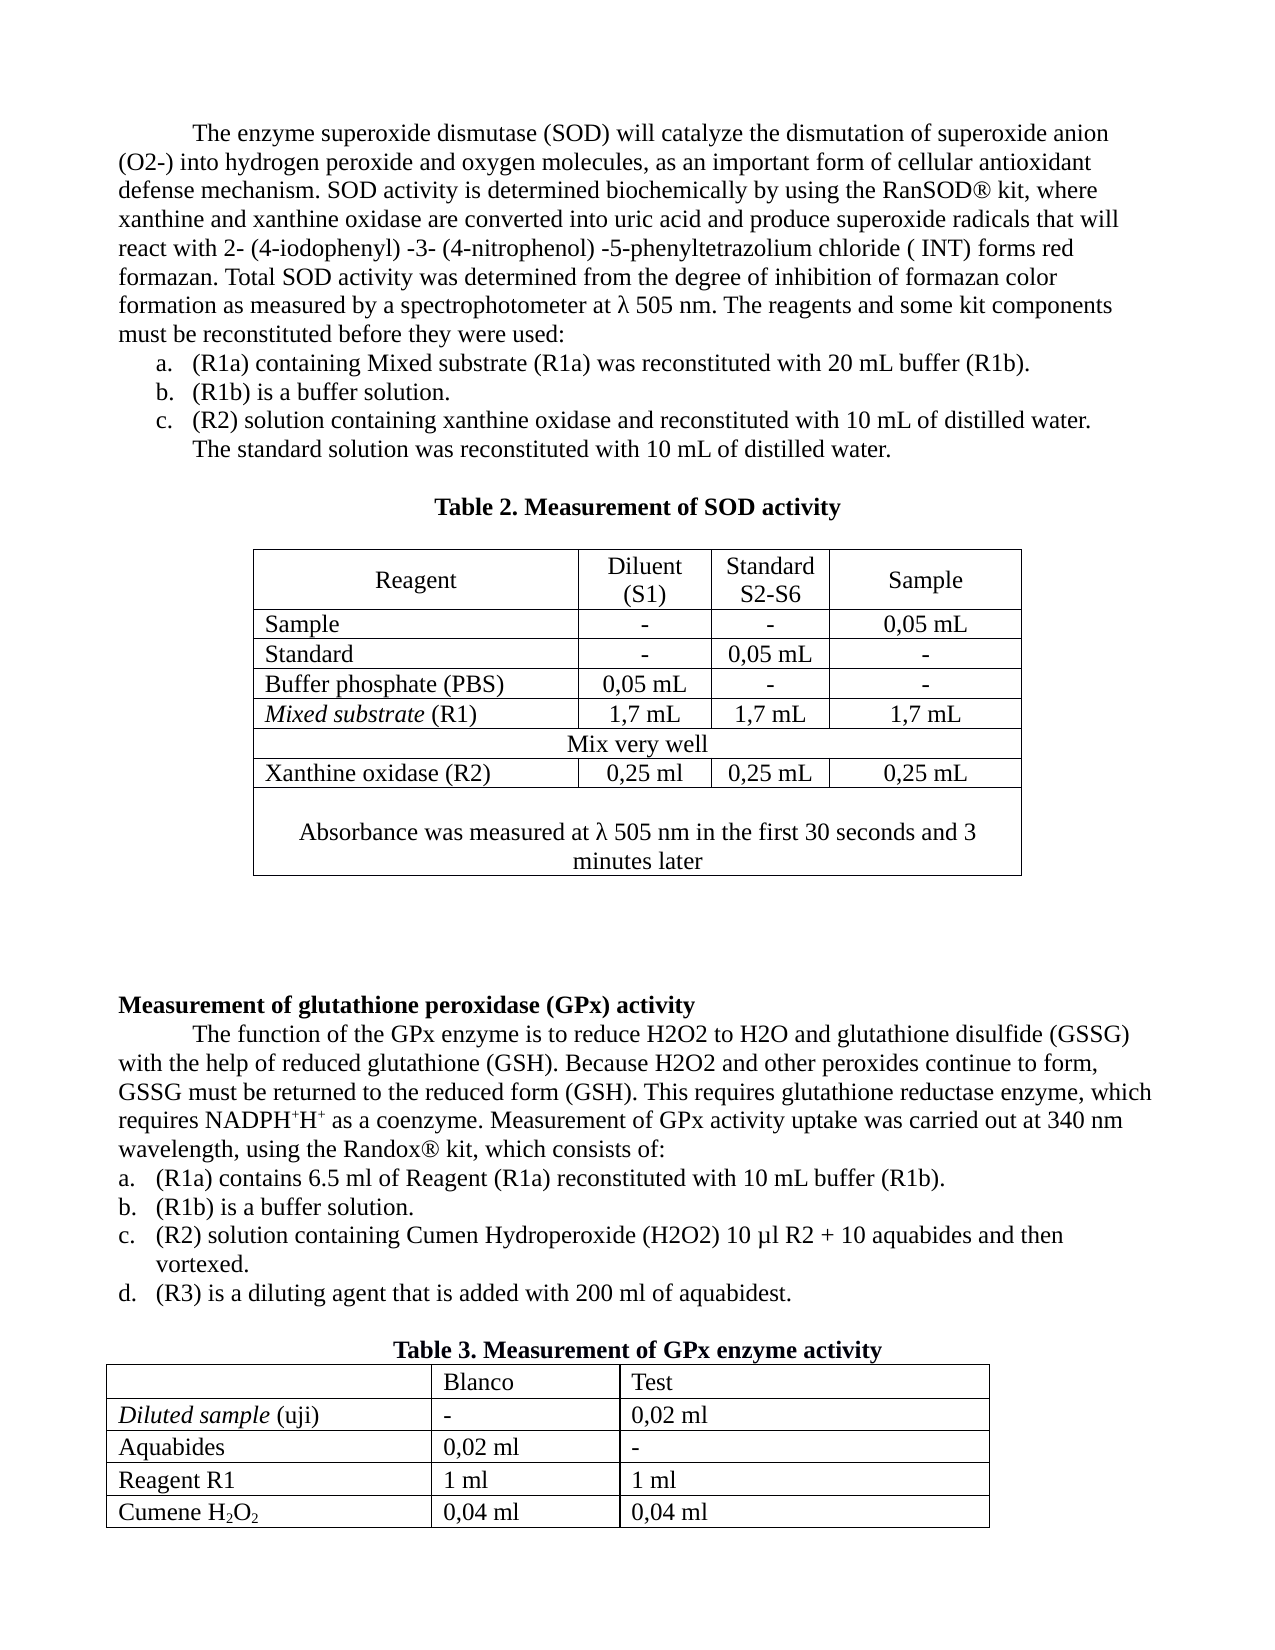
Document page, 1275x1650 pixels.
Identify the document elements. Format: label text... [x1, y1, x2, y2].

table_cell Absorbance was measured at λ 505 nm in the first 30 seconds and 3 minutes later [254, 788, 1021, 874]
table_cell 0,05 mL [712, 639, 829, 668]
table_header Standard S2-S6 [712, 550, 829, 608]
table_header Diluent (S1) [579, 550, 711, 608]
table_cell Cumene H2O2 [107, 1496, 431, 1527]
text Table 3. Measurement of GPx enzyme activity [118, 1336, 1157, 1364]
table_cell 0,04 ml [621, 1496, 989, 1527]
table_header [107, 1365, 431, 1398]
table_cell 0,02 ml [621, 1399, 989, 1430]
list (R2) solution containing Cumen Hydroperoxide (H2O2) 10 µl R2 + 10 aquabides and then vortexed. [118, 1221, 1157, 1278]
table_cell 0,04 ml [432, 1496, 619, 1527]
table_cell Mix very well [254, 729, 1021, 757]
table_cell - [830, 639, 1021, 668]
table_cell 0,05 mL [830, 610, 1021, 638]
table_cell 1,7 mL [830, 699, 1021, 728]
table_cell 0,25 mL [830, 759, 1021, 787]
table_cell - [621, 1431, 989, 1462]
table_cell 1,7 mL [579, 699, 711, 728]
list (R1b) is a buffer solution. [118, 1192, 1157, 1221]
table_cell Sample [254, 610, 578, 638]
table_cell - [432, 1399, 619, 1430]
list Measurement of glutathione peroxidase (GPx) activity [118, 991, 1157, 1019]
table_cell - [830, 669, 1021, 698]
list The function of the GPx enzyme is to reduce H2O2 to H2O and glutathione disulfide (GSSG) with the help of reduced glutathione (GSH). Because H2O2 and other peroxides continue to form, GSSG must be returned to the reduced form (GSH). This requires glutathione reductase enzyme, which requires NADPH+H+ as a coenzyme. Measurement of GPx activity uptake was carried out at 340 nm wavelength, using the Randox® kit, which consists of: [118, 1019, 1157, 1163]
list The standard solution was reconstituted with 10 mL of distilled water. [192, 434, 1157, 463]
table_cell - [579, 639, 711, 668]
table_cell Diluted sample (uji) [107, 1399, 431, 1430]
list (R1a) contains 6.5 ml of Reagent (R1a) reconstituted with 10 mL buffer (R1b). [118, 1163, 1157, 1192]
table_header Reagent [254, 550, 578, 608]
list (R3) is a diluting agent that is added with 200 ml of aquabidest. [118, 1278, 1157, 1307]
text The enzyme superoxide dismutase (SOD) will catalyze the dismutation of superoxide anion (O2-) into hydrogen peroxide and oxygen molecules, as an important form of cellular antioxidant defense mechanism. SOD activity is determined biochemically by using the RanSOD® kit, where xanthine and xanthine oxidase are converted into uric acid and produce superoxide radicals that will react with 2- (4-iodophenyl) -3- (4-nitrophenol) -5-phenyltetrazolium chloride ( INT) forms red formazan. Total SOD activity was determined from the degree of inhibition of formazan color formation as measured by a spectrophotometer at λ 505 nm. The reagents and some kit components must be reconstituted before they were used: [118, 118, 1157, 348]
list (R1a) containing Mixed substrate (R1a) was reconstituted with 20 mL buffer (R1b). [156, 348, 1157, 377]
table_cell 0,25 ml [579, 759, 711, 787]
list (R2) solution containing xanthine oxidase and reconstituted with 10 mL of distilled water. [156, 406, 1157, 434]
table_header Sample [830, 550, 1021, 608]
table_cell Aquabides [107, 1431, 431, 1462]
table_cell - [712, 669, 829, 698]
list (R1b) is a buffer solution. [156, 377, 1157, 406]
table_cell - [712, 610, 829, 638]
table_cell 0,05 mL [579, 669, 711, 698]
table_header Blanco [432, 1365, 619, 1398]
table_cell 0,25 mL [712, 759, 829, 787]
text Table 2. Measurement of SOD activity [118, 492, 1157, 521]
table_cell Standard [254, 639, 578, 668]
table_cell 1 ml [621, 1463, 989, 1495]
table_header Test [621, 1365, 989, 1398]
table_cell Buffer phosphate (PBS) [254, 669, 578, 698]
table_cell Mixed substrate (R1) [254, 699, 578, 728]
table_cell - [579, 610, 711, 638]
table_cell Xanthine oxidase (R2) [254, 759, 578, 787]
table_cell 1,7 mL [712, 699, 829, 728]
table_cell 1 ml [432, 1463, 619, 1495]
table_cell Reagent R1 [107, 1463, 431, 1495]
table_cell 0,02 ml [432, 1431, 619, 1462]
